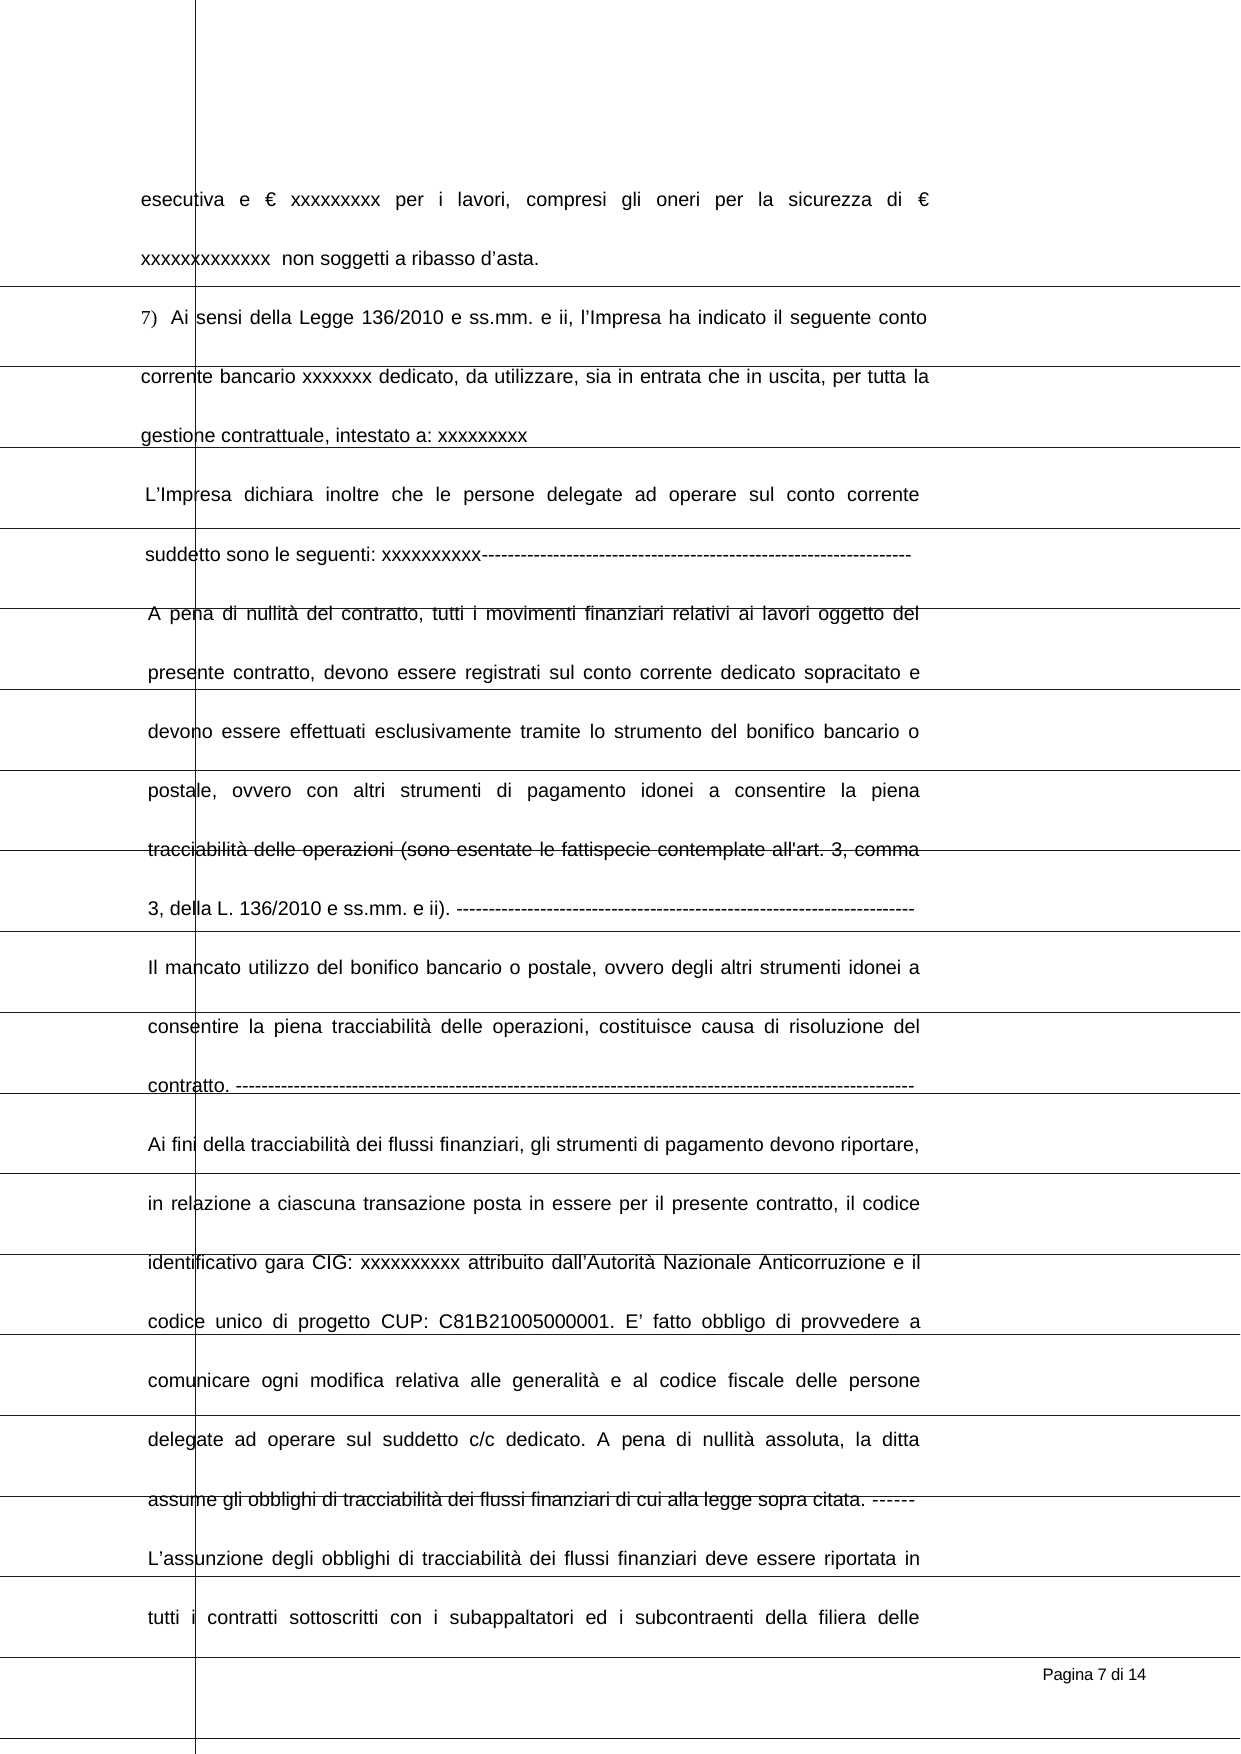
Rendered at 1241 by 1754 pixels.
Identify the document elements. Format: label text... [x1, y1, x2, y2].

list L’Impresa dichiara inoltre che le persone delegate ad operare sul conto corrente suddetto sono le seguenti: xxxxxxxxxx [145, 455, 921, 573]
text Il mancato utilizzo del bonifico bancario o postale, ovvero degli altri strumenti idonei a consentire la piena tracciabilità delle operazioni, costituisce causa di risoluzione del contratto. [148, 927, 921, 1104]
text Ai fini della tracciabilità dei flussi finanziari, gli strumenti di pagamento devono riportare, in relazione a ciascuna transazione posta in essere per il presente contratto, il codice identificativo gara CIG: xxxxxxxxxx attribuito dall’Autorità Nazionale Anticorruzione e il codice unico di progetto CUP: C81B21005000001. E’ fatto obbligo di provvedere a comunicare ogni modifica relativa alle generalità e al codice fiscale delle persone delegate ad operare sul suddetto c/c dedicato. A pena di nullità assoluta, la ditta assume gli obblighi di tracciabilità dei flussi finanziari di cui alla legge sopra citata. [148, 1104, 921, 1518]
list Ai sensi della Legge 136/2010 e ss.mm. e ii, l’Impresa ha indicato il seguente conto corrente bancario xxxxxxx dedicato, da utilizzare, sia in entrata che in uscita, per tutta la gestione contrattuale, intestato a: xxxxxxxxx [141, 277, 929, 455]
text A pena di nullità del contratto, tutti i movimenti finanziari relativi ai lavori oggetto del presente contratto, devono essere registrati sul conto corrente dedicato sopracitato e devono essere effettuati esclusivamente tramite lo strumento del bonifico bancario o postale, ovvero con altri strumenti di pagamento idonei a consentire la piena tracciabilità delle operazioni (sono esentate le fattispecie contemplate all'art. 3, comma 3, della L. 136/2010 e ss.mm. e ii). [148, 573, 921, 927]
list esecutiva e € xxxxxxxxx per i lavori, compresi gli oneri per la sicurezza di € xxxxxxxxxxxxx non soggetti a ribasso d’asta. [141, 159, 929, 277]
text L’assunzione degli obblighi di tracciabilità dei flussi finanziari deve essere riportata in tutti i contratti sottoscritti con i subappaltatori ed i subcontraenti della filiera delle [148, 1518, 921, 1636]
